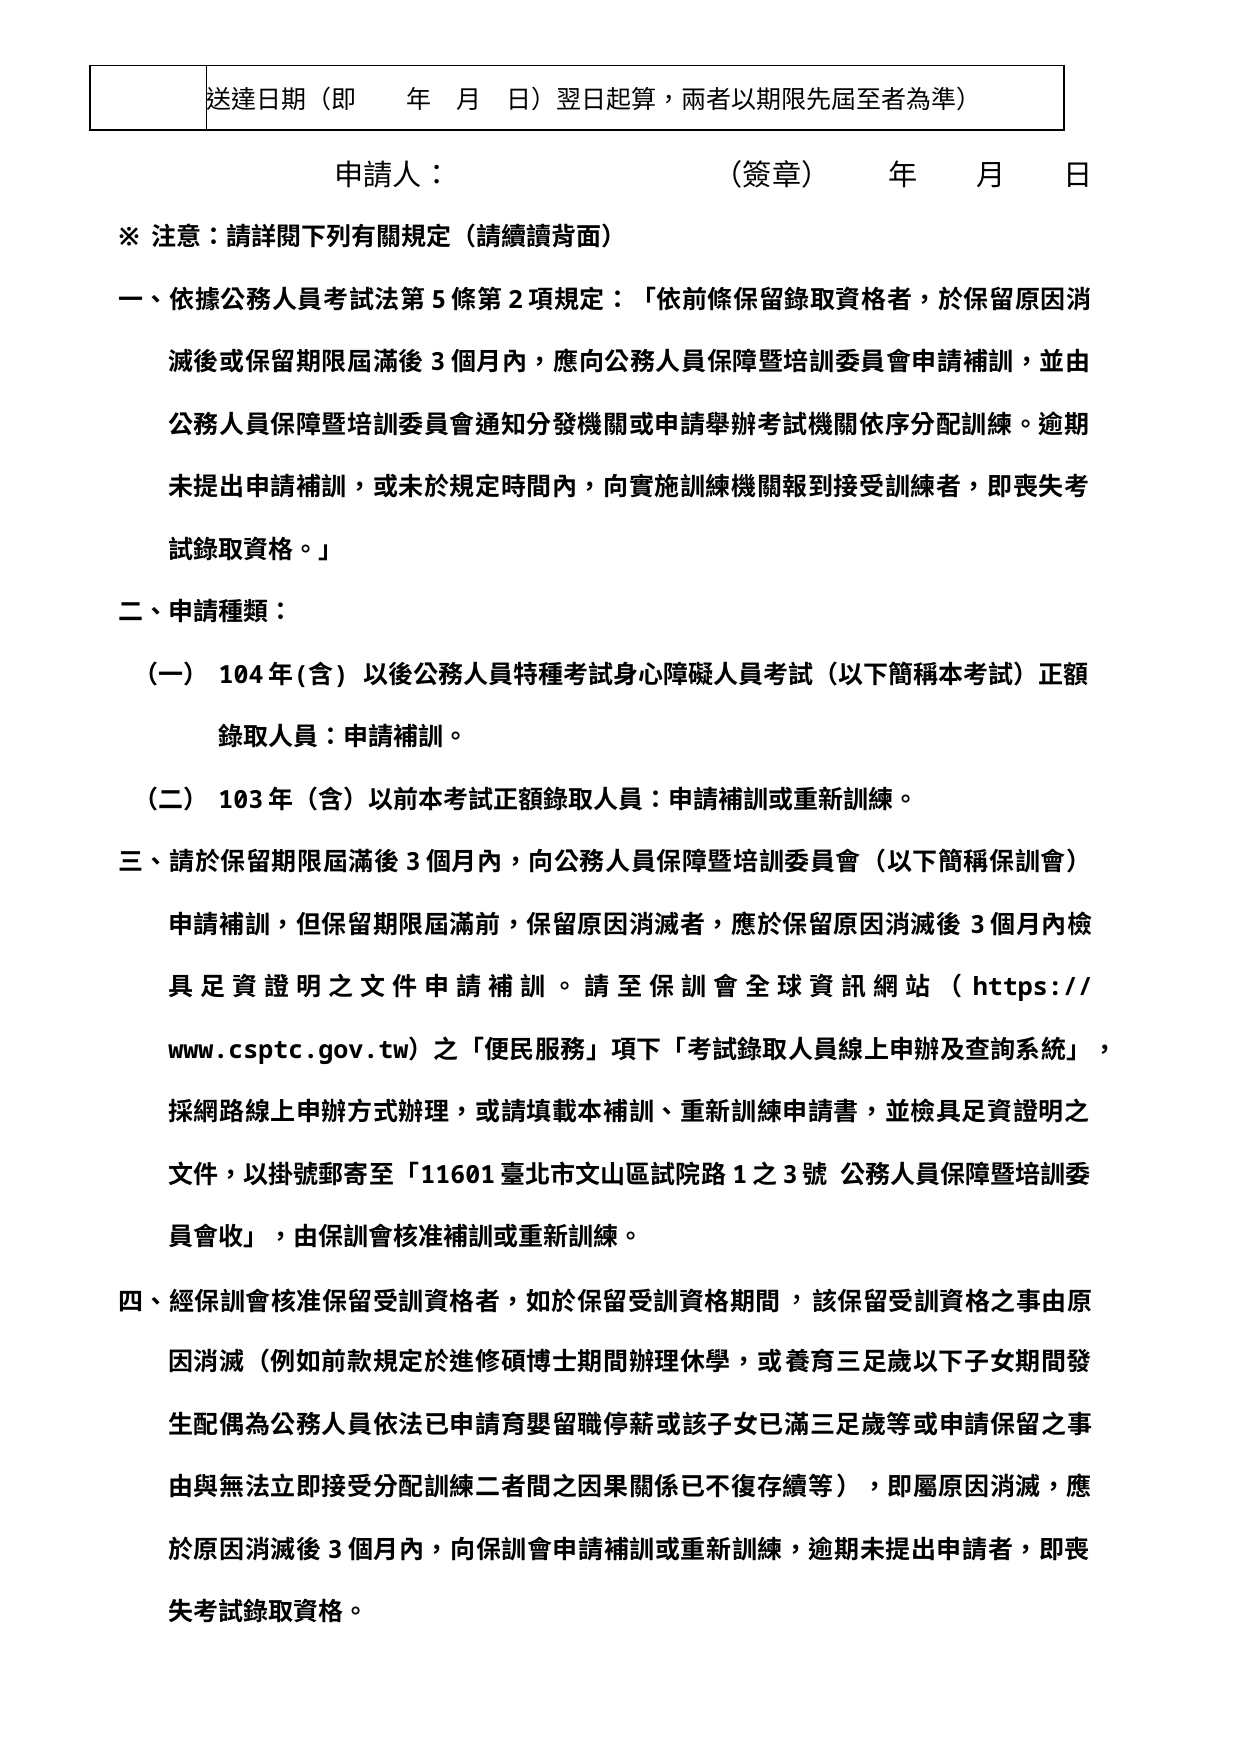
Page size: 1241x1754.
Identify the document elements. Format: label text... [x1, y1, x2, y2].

text 四、經保訓會核准保留受訓資格者，如於保留受訓資格期間，該保留受訓資格之事由原因消滅（例如前款規定於進修碩博士期間辦理休學，或養育三足歲以下子女期間發生配偶為公務人員依法已申請育嬰留職停薪或該子女已滿三足歲等或申請保留之事由與無法立即接受分配訓練二者間之因果關係已不復存續等），即屬原因消滅，應於原因消滅後3個月內，向保訓會申請補訓或重新訓練，逾期未提出申請者，即喪失考試錄取資格。 [118, 1256, 1092, 1631]
table_cell 送達日期（即 年 月 日）翌日起算，兩者以期限先屆至者為準） [207, 66, 1063, 128]
table_cell [91, 66, 206, 128]
text 三、請於保留期限屆滿後3個月內，向公務人員保障暨培訓委員會（以下簡稱保訓會）申請補訓，但保留期限屆滿前，保留原因消滅者，應於保留原因消滅後3個月內檢具足資證明之文件申請補訓。請至保訓會全球資訊網站（https://www.csptc.gov.tw）之「便民服務」項下「考試錄取人員線上申辦及查詢系統」，採網路線上申辦方式辦理，或請填載本補訓、重新訓練申請書，並檢具足資證明之文件，以掛號郵寄至「11601臺北市文山區試院路1之3號 公務人員保障暨培訓委員會收」，由保訓會核准補訓或重新訓練。 [118, 818, 1092, 1256]
text 二、申請種類： [118, 568, 1092, 631]
text （一） 104年(含) 以後公務人員特種考試身心障礙人員考試（以下簡稱本考試）正額錄取人員：申請補訓。 [133, 631, 1092, 756]
list 注意：請詳閱下列有關規定（請續讀背面） [114, 193, 1092, 256]
text （二） 103年（含）以前本考試正額錄取人員：申請補訓或重新訓練。 [133, 756, 1092, 818]
text 申請人： （簽章） 年 月 日 [118, 131, 1092, 193]
text 一、依據公務人員考試法第5條第2項規定：「依前條保留錄取資格者，於保留原因消滅後或保留期限屆滿後3個月內，應向公務人員保障暨培訓委員會申請補訓，並由公務人員保障暨培訓委員會通知分發機關或申請舉辦考試機關依序分配訓練。逾期未提出申請補訓，或未於規定時間內，向實施訓練機關報到接受訓練者，即喪失考試錄取資格。」 [118, 256, 1092, 568]
